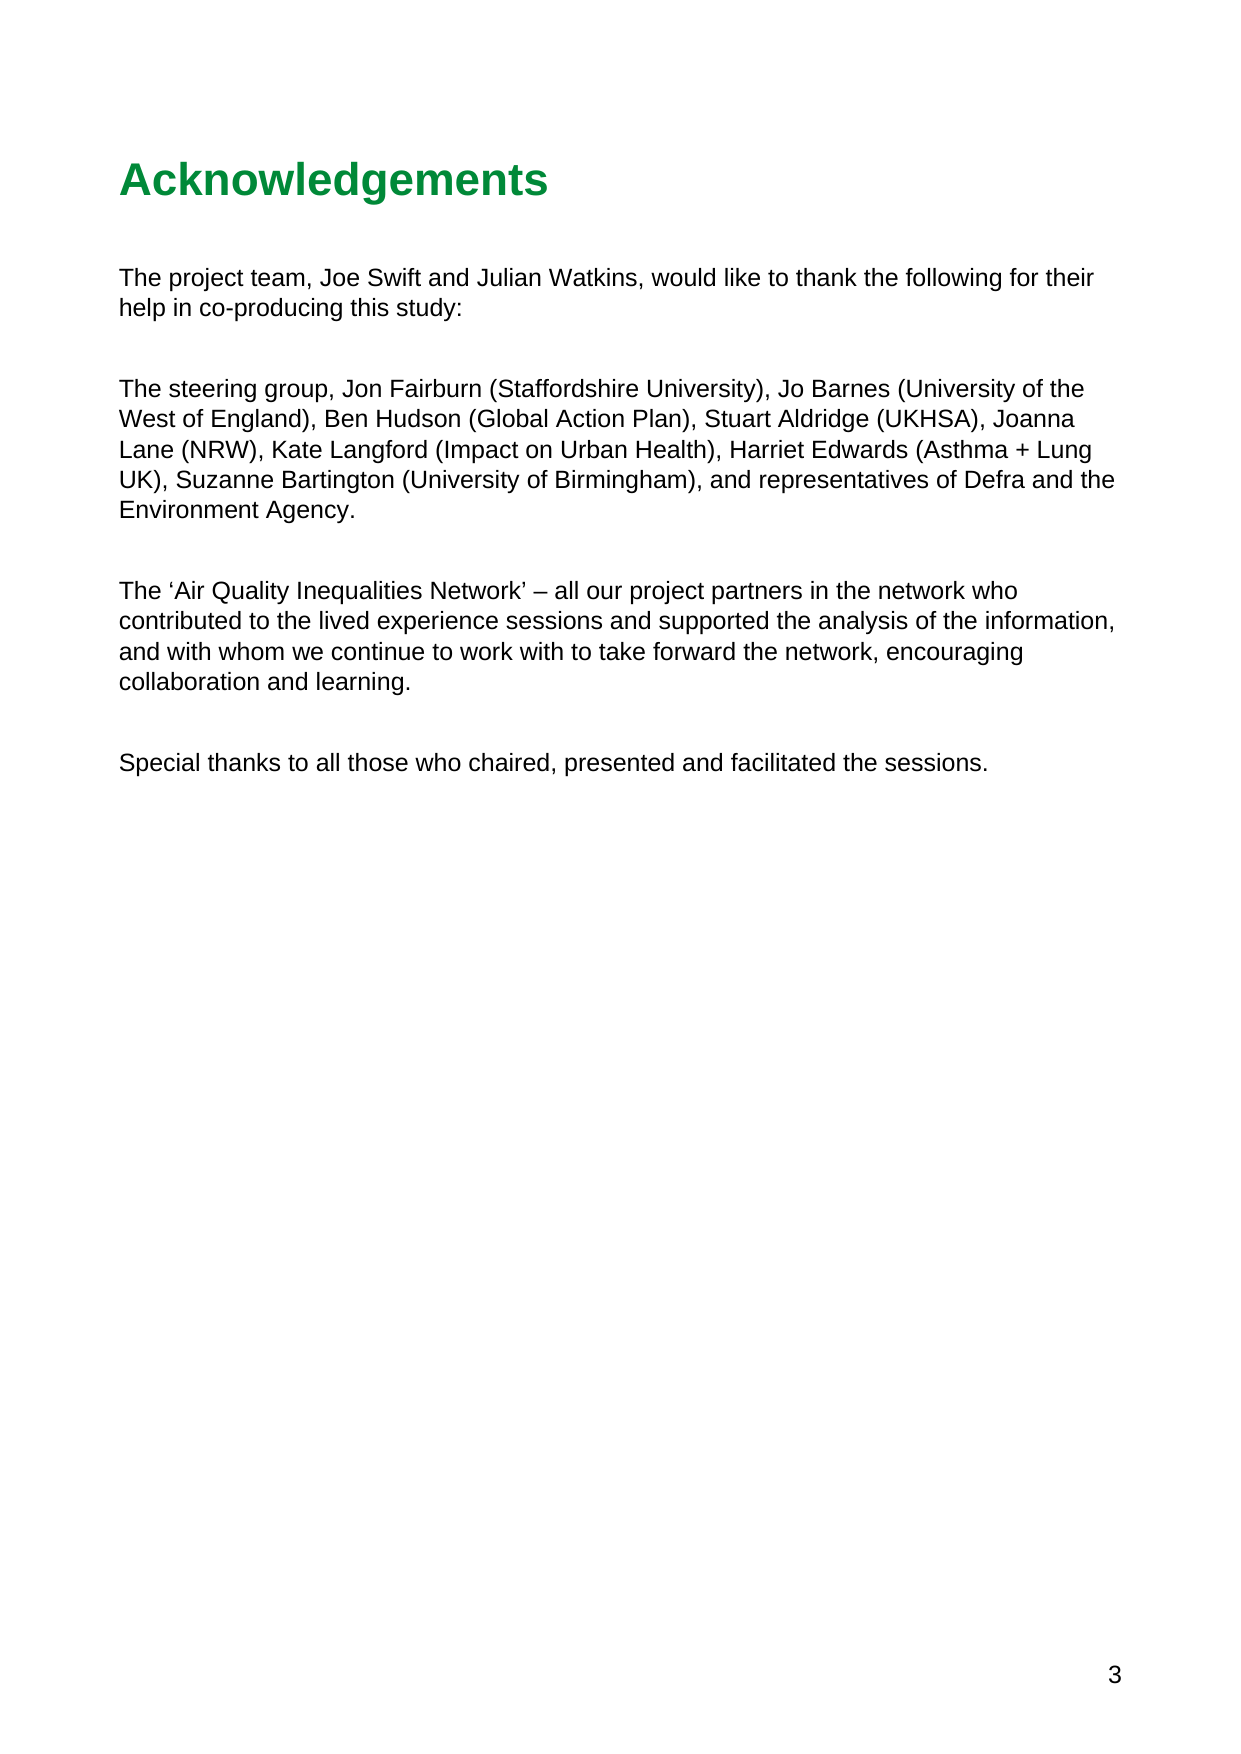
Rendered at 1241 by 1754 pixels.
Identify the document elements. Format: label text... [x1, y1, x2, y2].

text The ‘Air Quality Inequalities Network’ – all our project partners in the network who contributed to the lived experience sessions and supported the analysis of the information, and with whom we continue to work with to take forward the network, encouraging collaboration and learning. [118, 576, 1122, 696]
subtitle Acknowledgements [118, 152, 1122, 205]
text The project team, Joe Swift and Julian Watkins, would like to thank the following for their help in co-producing this study: [118, 263, 1122, 322]
text Special thanks to all those who chaired, presented and facilitated the sessions. [118, 748, 1122, 776]
text The steering group, Jon Fairburn (Staffordshire University), Jo Barnes (University of the West of England), Ben Hudson (Global Action Plan), Stuart Aldridge (UKHSA), Joanna Lane (NRW), Kate Langford (Impact on Urban Health), Harriet Edwards (Asthma + Lung UK), Suzanne Bartington (University of Birmingham), and representatives of Defra and the Environment Agency. [118, 374, 1122, 524]
